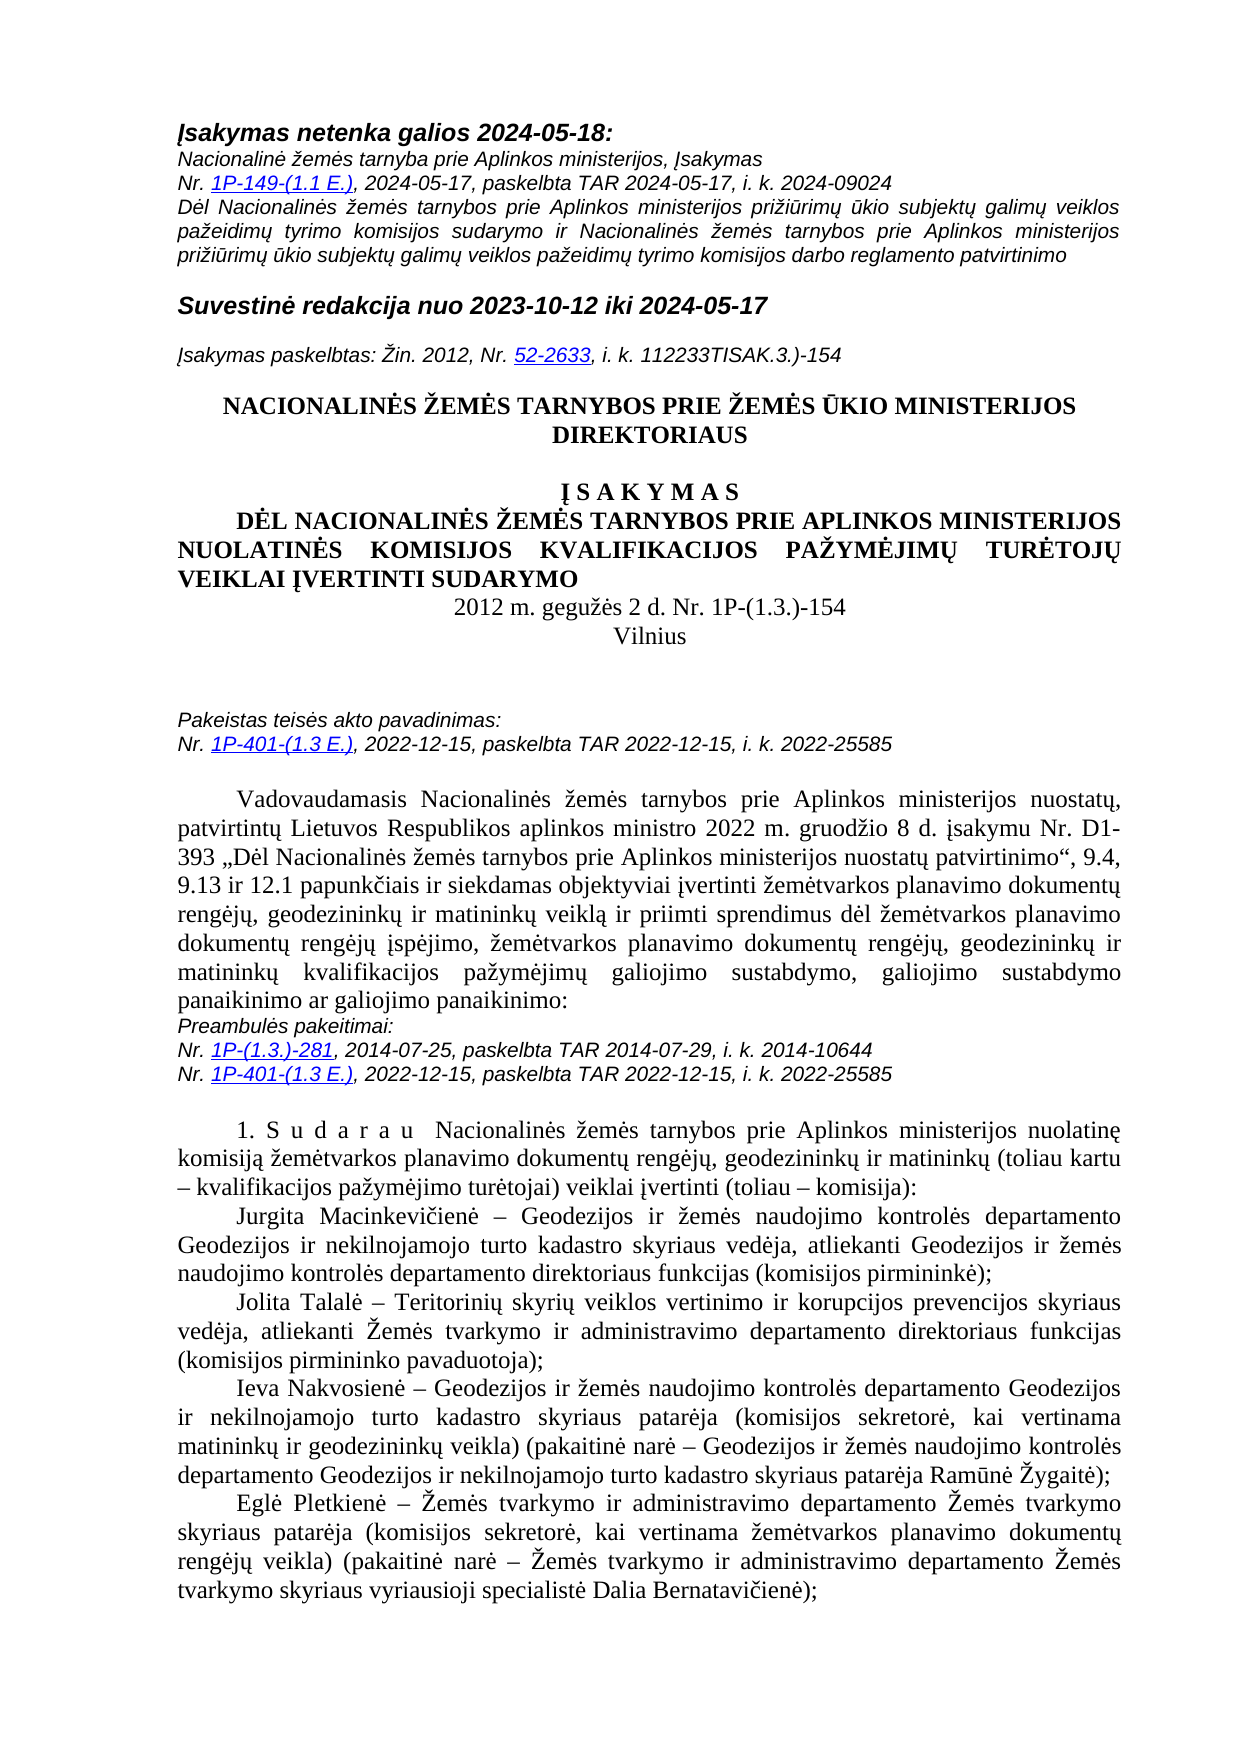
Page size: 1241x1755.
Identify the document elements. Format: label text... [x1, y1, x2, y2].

text Preambulės pakeitimai: [177, 1014, 1122, 1038]
text 2012 m. gegužės 2 d. Nr. 1P-(1.3.)-154 [177, 592, 1122, 621]
text Ieva Nakvosienė – Geodezijos ir žemės naudojimo kontrolės departamento Geodezijos ir nekilnojamojo turto kadastro skyriaus patarėja (komisijos sekretorė, kai vertinama matininkų ir geodezininkų veikla) (pakaitinė narė – Geodezijos ir žemės naudojimo kontrolės departamento Geodezijos ir nekilnojamojo turto kadastro skyriaus patarėja Ramūnė Žygaitė); [177, 1373, 1122, 1488]
text Suvestinė redakcija nuo 2023-10-12 iki 2024-05-17 [177, 291, 1122, 319]
text Įsakymas paskelbtas: Žin. 2012, Nr. 52-2633, i. k. 112233TISAK.3.)-154 [177, 343, 1122, 367]
text Pakeistas teisės akto pavadinimas: [177, 707, 1122, 731]
text Vadovaudamasis Nacionalinės žemės tarnybos prie Aplinkos ministerijos nuostatų, patvirtintų Lietuvos Respublikos aplinkos ministro 2022 m. gruodžio 8 d. įsakymu Nr. D1-393 „Dėl Nacionalinės žemės tarnybos prie Aplinkos ministerijos nuostatų patvirtinimo“, 9.4, 9.13 ir 12.1 papunkčiais ir siekdamas objektyviai įvertinti žemėtvarkos planavimo dokumentų rengėjų, geodezininkų ir matininkų veiklą ir priimti sprendimus dėl žemėtvarkos planavimo dokumentų rengėjų įspėjimo, žemėtvarkos planavimo dokumentų rengėjų, geodezininkų ir matininkų kvalifikacijos pažymėjimų galiojimo sustabdymo, galiojimo sustabdymo panaikinimo ar galiojimo panaikinimo: [177, 784, 1122, 1014]
text Eglė Pletkienė – Žemės tvarkymo ir administravimo departamento Žemės tvarkymo skyriaus patarėja (komisijos sekretorė, kai vertinama žemėtvarkos planavimo dokumentų rengėjų veikla) (pakaitinė narė – Žemės tvarkymo ir administravimo departamento Žemės tvarkymo skyriaus vyriausioji specialistė Dalia Bernatavičienė); [177, 1488, 1122, 1603]
text 1. S u d a r a u Nacionalinės žemės tarnybos prie Aplinkos ministerijos nuolatinę komisiją žemėtvarkos planavimo dokumentų rengėjų, geodezininkų ir matininkų (toliau kartu – kvalifikacijos pažymėjimo turėtojai) veiklai įvertinti (toliau – komisija): [177, 1115, 1122, 1201]
text Jolita Talalė – Teritorinių skyrių veiklos vertinimo ir korupcijos prevencijos skyriaus vedėja, atliekanti Žemės tvarkymo ir administravimo departamento direktoriaus funkcijas (komisijos pirmininko pavaduotoja); [177, 1287, 1122, 1373]
text Nr. 1P-(1.3.)-281, 2014-07-25, paskelbta TAR 2014-07-29, i. k. 2014-10644 [177, 1038, 1122, 1062]
text NACIONALINĖS ŽEMĖS TARNYBOS PRIE ŽEMĖS ŪKIO MINISTERIJOS DIREKTORIAUS [177, 391, 1122, 449]
text Dėl Nacionalinės žemės tarnybos prie Aplinkos ministerijos prižiūrimų ūkio subjektų galimų veiklos pažeidimų tyrimo komisijos sudarymo ir Nacionalinės žemės tarnybos prie Aplinkos ministerijos prižiūrimų ūkio subjektų galimų veiklos pažeidimų tyrimo komisijos darbo reglamento patvirtinimo [177, 195, 1122, 267]
text Nr. 1P-401-(1.3 E.), 2022-12-15, paskelbta TAR 2022-12-15, i. k. 2022-25585 [177, 731, 1122, 755]
text Vilnius [177, 621, 1122, 650]
text Nacionalinė žemės tarnyba prie Aplinkos ministerijos, Įsakymas [177, 147, 1122, 171]
text Įsakymas netenka galios 2024-05-18: [177, 118, 1122, 147]
text Nr. 1P-401-(1.3 E.), 2022-12-15, paskelbta TAR 2022-12-15, i. k. 2022-25585 [177, 1062, 1122, 1086]
text Jurgita Macinkevičienė – Geodezijos ir žemės naudojimo kontrolės departamento Geodezijos ir nekilnojamojo turto kadastro skyriaus vedėja, atliekanti Geodezijos ir žemės naudojimo kontrolės departamento direktoriaus funkcijas (komisijos pirmininkė); [177, 1201, 1122, 1287]
text Nr. 1P-149-(1.1 E.), 2024-05-17, paskelbta TAR 2024-05-17, i. k. 2024-09024 [177, 171, 1122, 195]
text DĖL NACIONALINĖS ŽEMĖS TARNYBOS PRIE APLINKOS MINISTERIJOS NUOLATINĖS KOMISIJOS KVALIFIKACIJOS PAŽYMĖJIMŲ TURĖTOJŲ VEIKLAI ĮVERTINTI SUDARYMO [177, 506, 1122, 592]
text Į S A K Y M A S [177, 477, 1122, 506]
